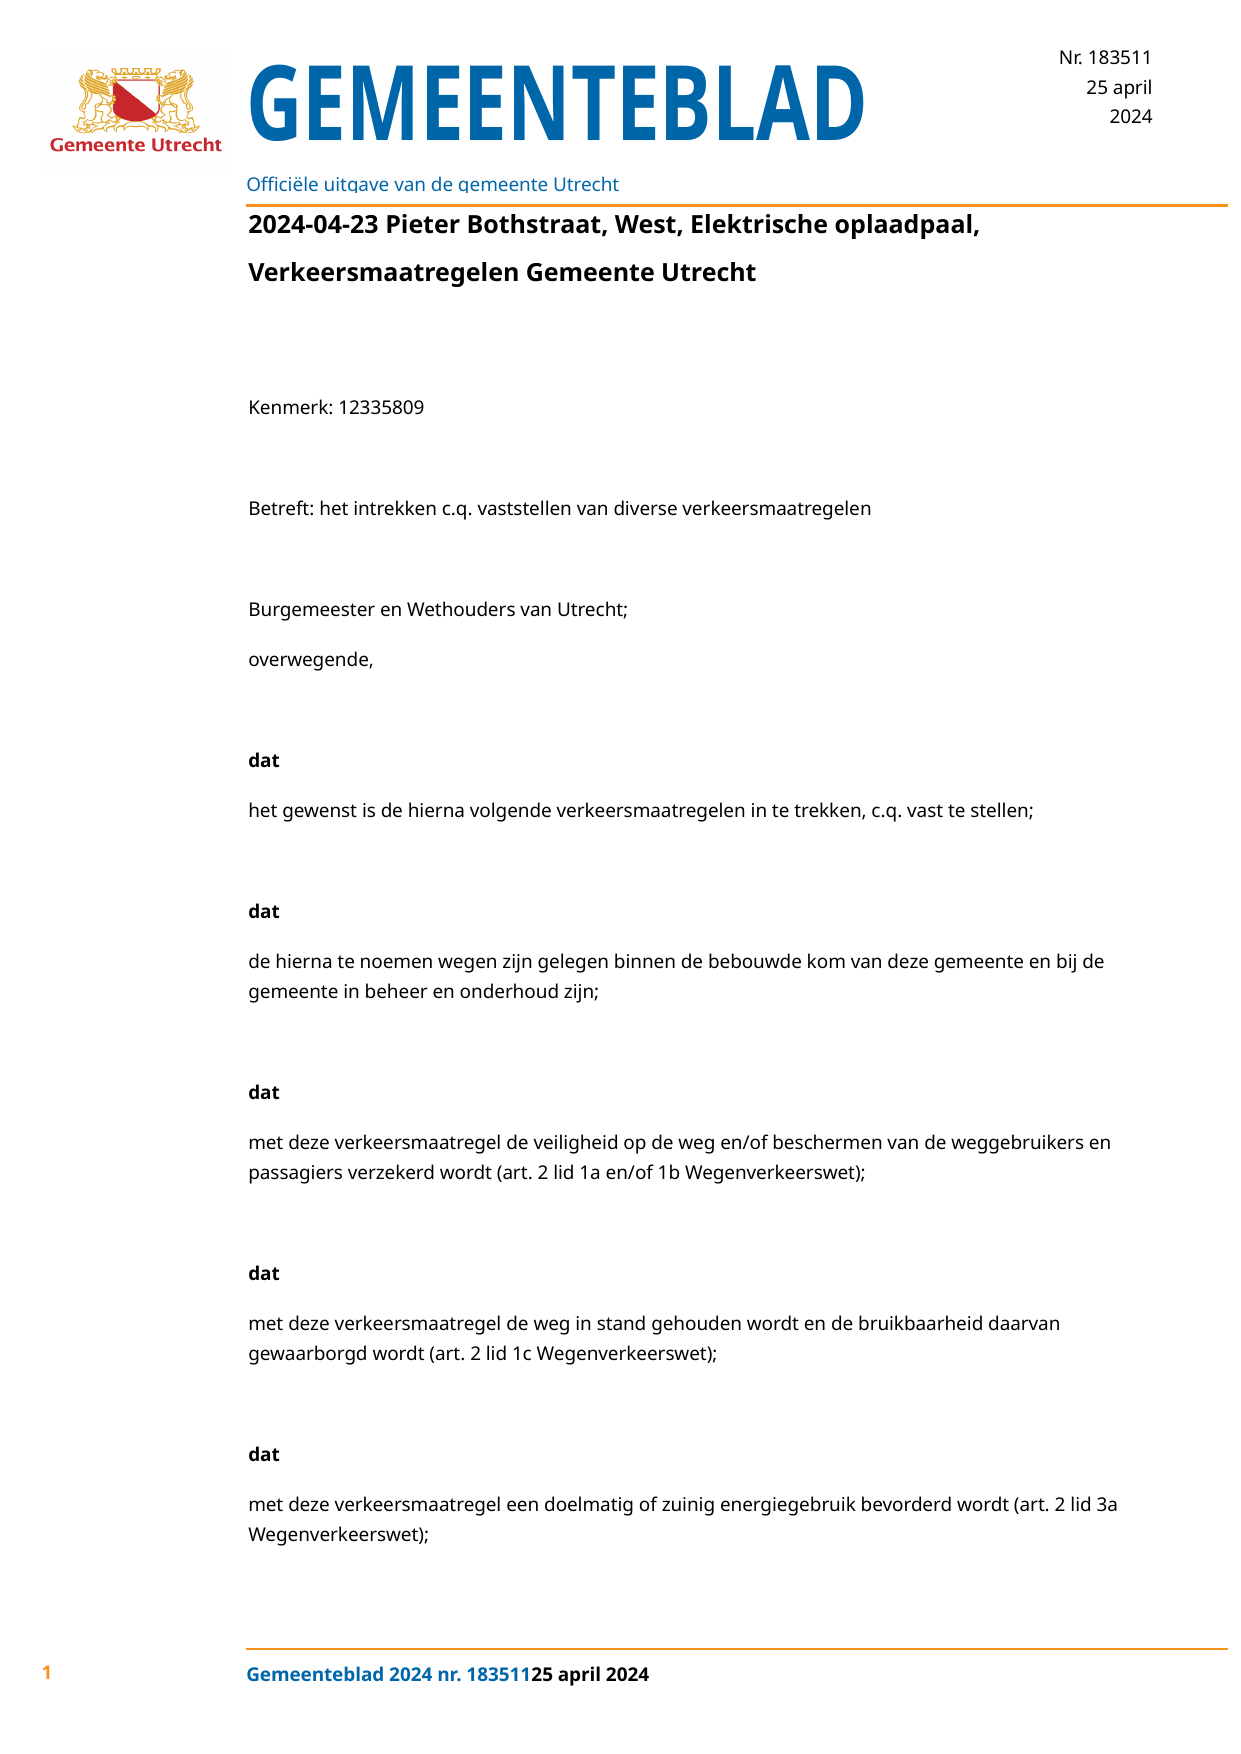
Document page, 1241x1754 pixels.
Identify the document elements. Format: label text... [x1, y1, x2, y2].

text 2024-04-23 Pieter Bothstraat, West, Elektrische oplaadpaal, Verkeersmaatregelen Gemeente Utrecht [248, 207, 1152, 288]
text met deze verkeersmaatregel een doelmatig of zuinig energiegebruik bevorderd wordt (art. 2 lid 3a Wegenverkeerswet); [248, 1491, 1152, 1546]
text met deze verkeersmaatregel de veiligheid op de weg en/of beschermen van de weggebruikers en passagiers verzekerd wordt (art. 2 lid 1a en/of 1b Wegenverkeerswet); [248, 1129, 1152, 1185]
text overwegende, [248, 646, 1152, 672]
text dat [248, 1079, 1152, 1105]
text Betreft: het intrekken c.q. vaststellen van diverse verkeersmaatregelen [248, 495, 1152, 521]
picture [41, 47, 231, 172]
text met deze verkeersmaatregel de weg in stand gehouden wordt en de bruikbaarheid daarvan gewaarborgd wordt (art. 2 lid 1c Wegenverkeerswet); [248, 1310, 1152, 1366]
text Kenmerk: 12335809 [248, 394, 1152, 420]
text dat [248, 1260, 1152, 1286]
text het gewenst is de hierna volgende verkeersmaatregelen in te trekken, c.q. vast te stellen; [248, 797, 1152, 823]
text dat [248, 1441, 1152, 1466]
text dat [248, 747, 1152, 773]
text Burgemeester en Wethouders van Utrecht; [248, 596, 1152, 621]
text de hierna te noemen wegen zijn gelegen binnen de bebouwde kom van deze gemeente en bij de gemeente in beheer en onderhoud zijn; [248, 949, 1152, 1004]
text dat [248, 898, 1152, 924]
